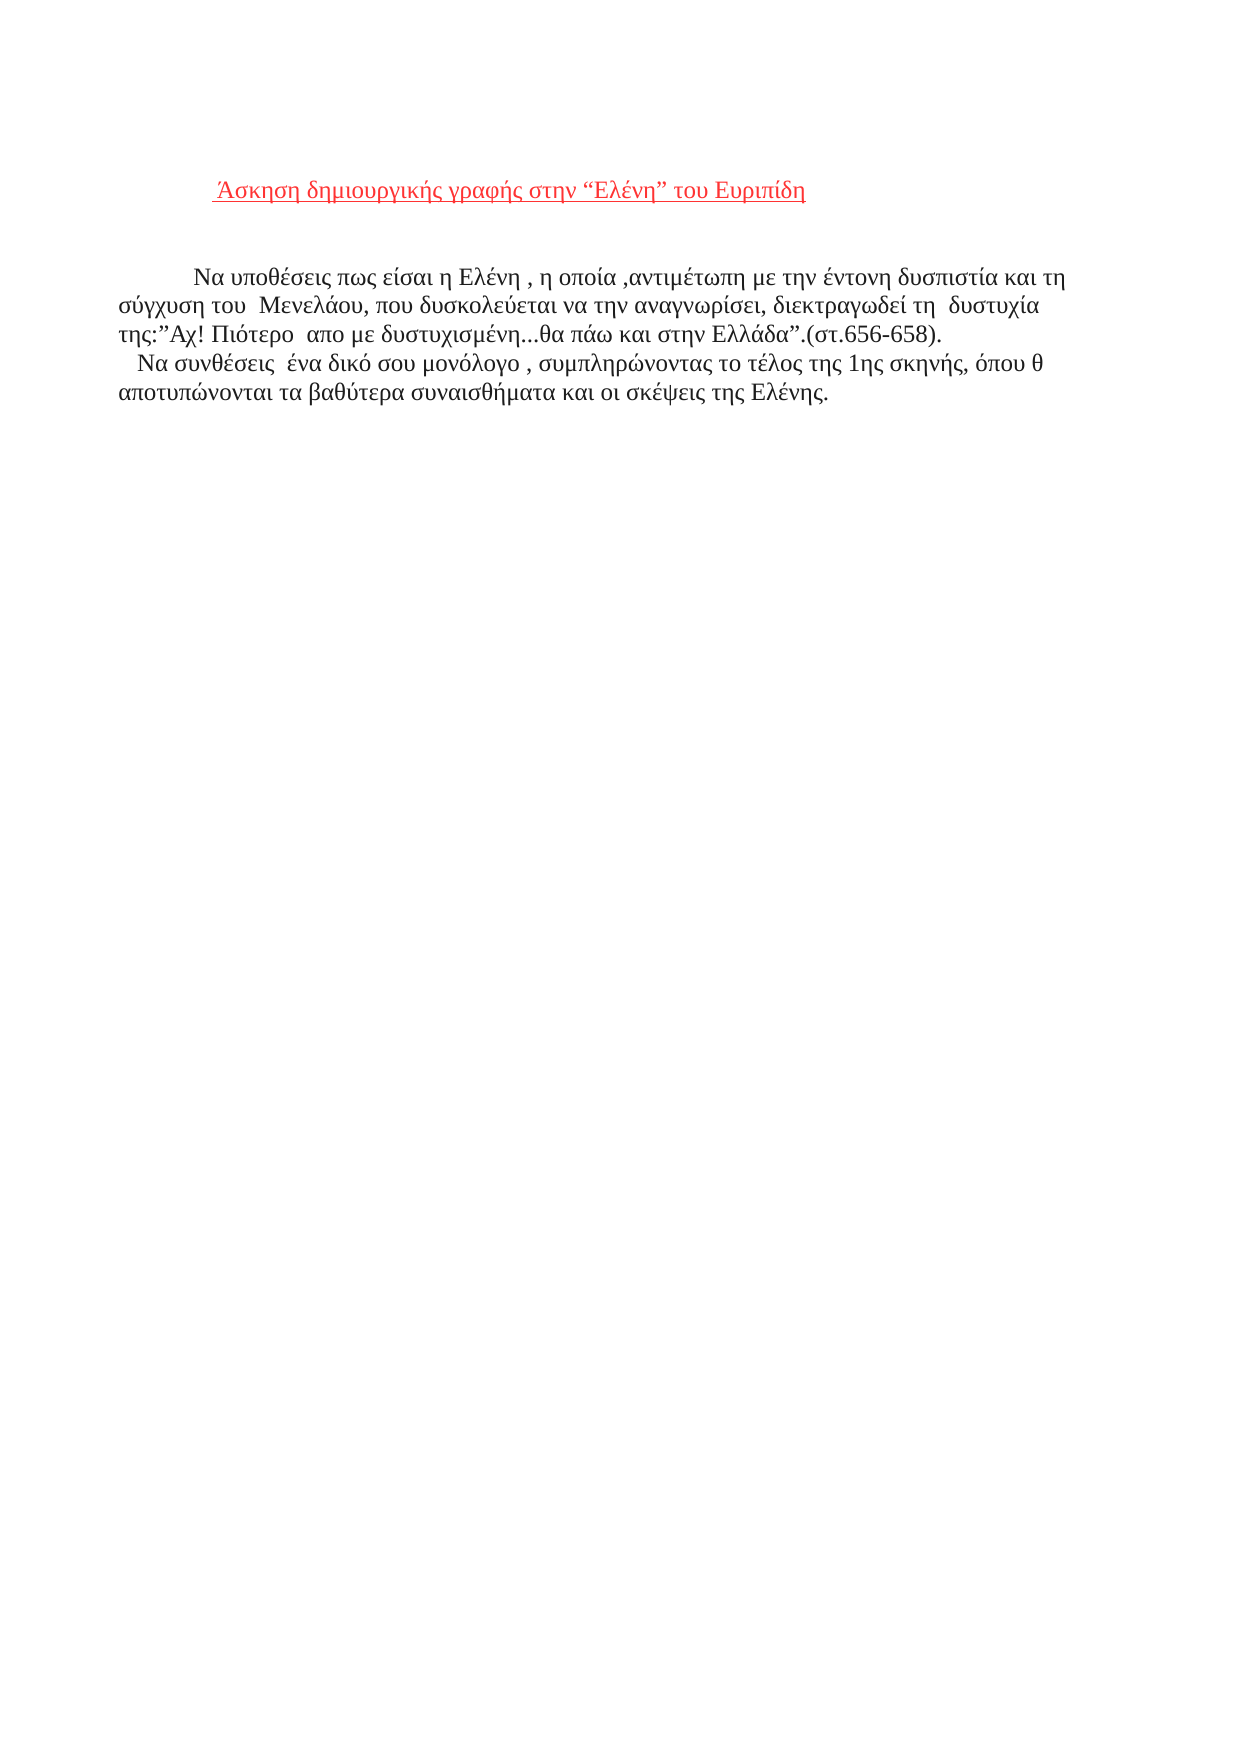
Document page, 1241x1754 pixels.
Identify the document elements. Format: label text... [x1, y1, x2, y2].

text Άσκηση δημιουργικής γραφής στην “Ελένη” του Ευριπίδη [118, 176, 1122, 204]
text Να συνθέσεις ένα δικό σου μονόλογο , συμπληρώνοντας το τέλος της 1ης σκηνής, όπου θ αποτυπώνονται τα βαθύτερα συναισθήματα και οι σκέψεις της Ελένης. [118, 348, 1122, 406]
text Να υποθέσεις πως είσαι η Ελένη , η οποία ,αντιμέτωπη με την έντονη δυσπιστία και τη σύγχυση του Μενελάου, που δυσκολεύεται να την αναγνωρίσει, διεκτραγωδεί τη δυστυχία της:”Αχ! Πιότερο απο με δυστυχισμένη...θα πάω και στην Ελλάδα”.(στ.656-658). [118, 262, 1122, 348]
